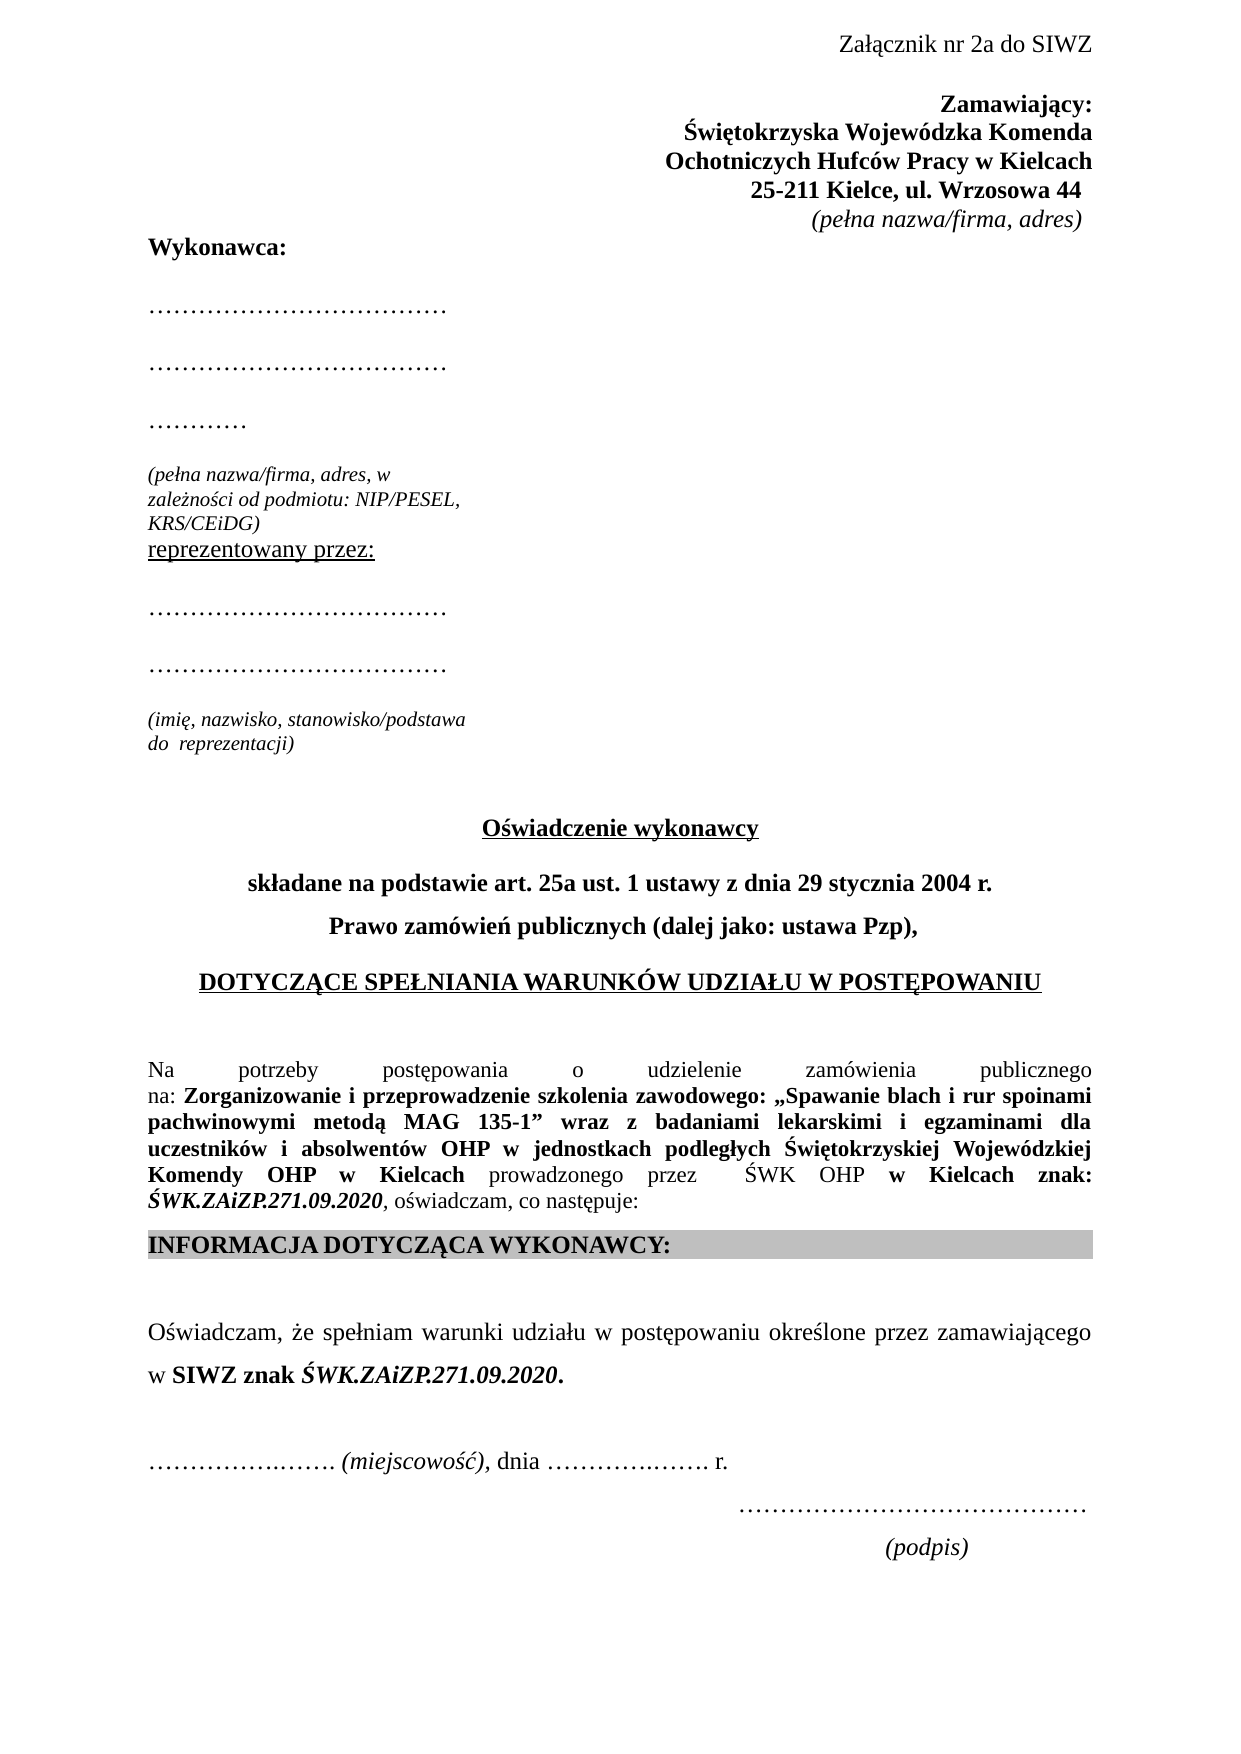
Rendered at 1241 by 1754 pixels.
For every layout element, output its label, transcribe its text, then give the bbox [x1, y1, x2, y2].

text Oświadczam, że spełniam warunki udziału w postępowaniu określone przez zamawiającego w SIWZ znak ŚWK.ZAiZP.271.09.2020. [148, 1317, 1093, 1388]
text Ochotniczych Hufców Pracy w Kielcach [148, 146, 1093, 175]
text (imię, nazwisko, stanowisko/podstawa do reprezentacji) [148, 707, 472, 755]
text składane na podstawie art. 25a ust. 1 ustawy z dnia 29 stycznia 2004 r. [148, 868, 1093, 897]
text Wykonawca: [148, 232, 1093, 261]
text reprezentowany przez: [148, 534, 1093, 563]
text Świętokrzyska Wojewódzka Komenda [148, 117, 1093, 146]
text ………………………………………………………………………… [148, 290, 472, 434]
text ……………………………………………………………… [148, 592, 472, 678]
subtitle Na potrzeby postępowania o udzielenie zamówienia publicznego na: Zorganizowanie i przeprowadzenie szkolenia zawodowego: „Spawanie blach i rur spoinami pachwinowymi metodą MAG 135-1” wraz z badaniami lekarskimi i egzaminami dla uczestników i absolwentów OHP w jednostkach podległych Świętokrzyskiej Wojewódzkiej Komendy OHP w Kielcach prowadzonego przez ŚWK OHP w Kielcach znak: ŚWK.ZAiZP.271.09.2020, oświadczam, co następuje: [148, 1056, 1093, 1214]
text …………………………………… [664, 1489, 1093, 1518]
text Oświadczenie wykonawcy [148, 813, 1093, 841]
text Prawo zamówień publicznych (dalej jako: ustawa Pzp), [148, 911, 1093, 940]
text (pełna nazwa/firma, adres) [738, 204, 1093, 232]
text Zamawiający: [694, 89, 1093, 117]
text …………….……. (miejscowość), dnia ………….……. r. [148, 1446, 1093, 1475]
text 25-211 Kielce, ul. Wrzosowa 44 [694, 175, 1093, 204]
text (pełna nazwa/firma, adres, w zależności od podmiotu: NIP/PESEL, KRS/CEiDG) [148, 462, 472, 534]
text (podpis) [811, 1532, 1093, 1561]
text DOTYCZĄCE SPEŁNIANIA WARUNKÓW UDZIAŁU W POSTĘPOWANIU [148, 967, 1093, 996]
text INFORMACJA DOTYCZĄCA WYKONAWCY: [148, 1230, 1093, 1259]
